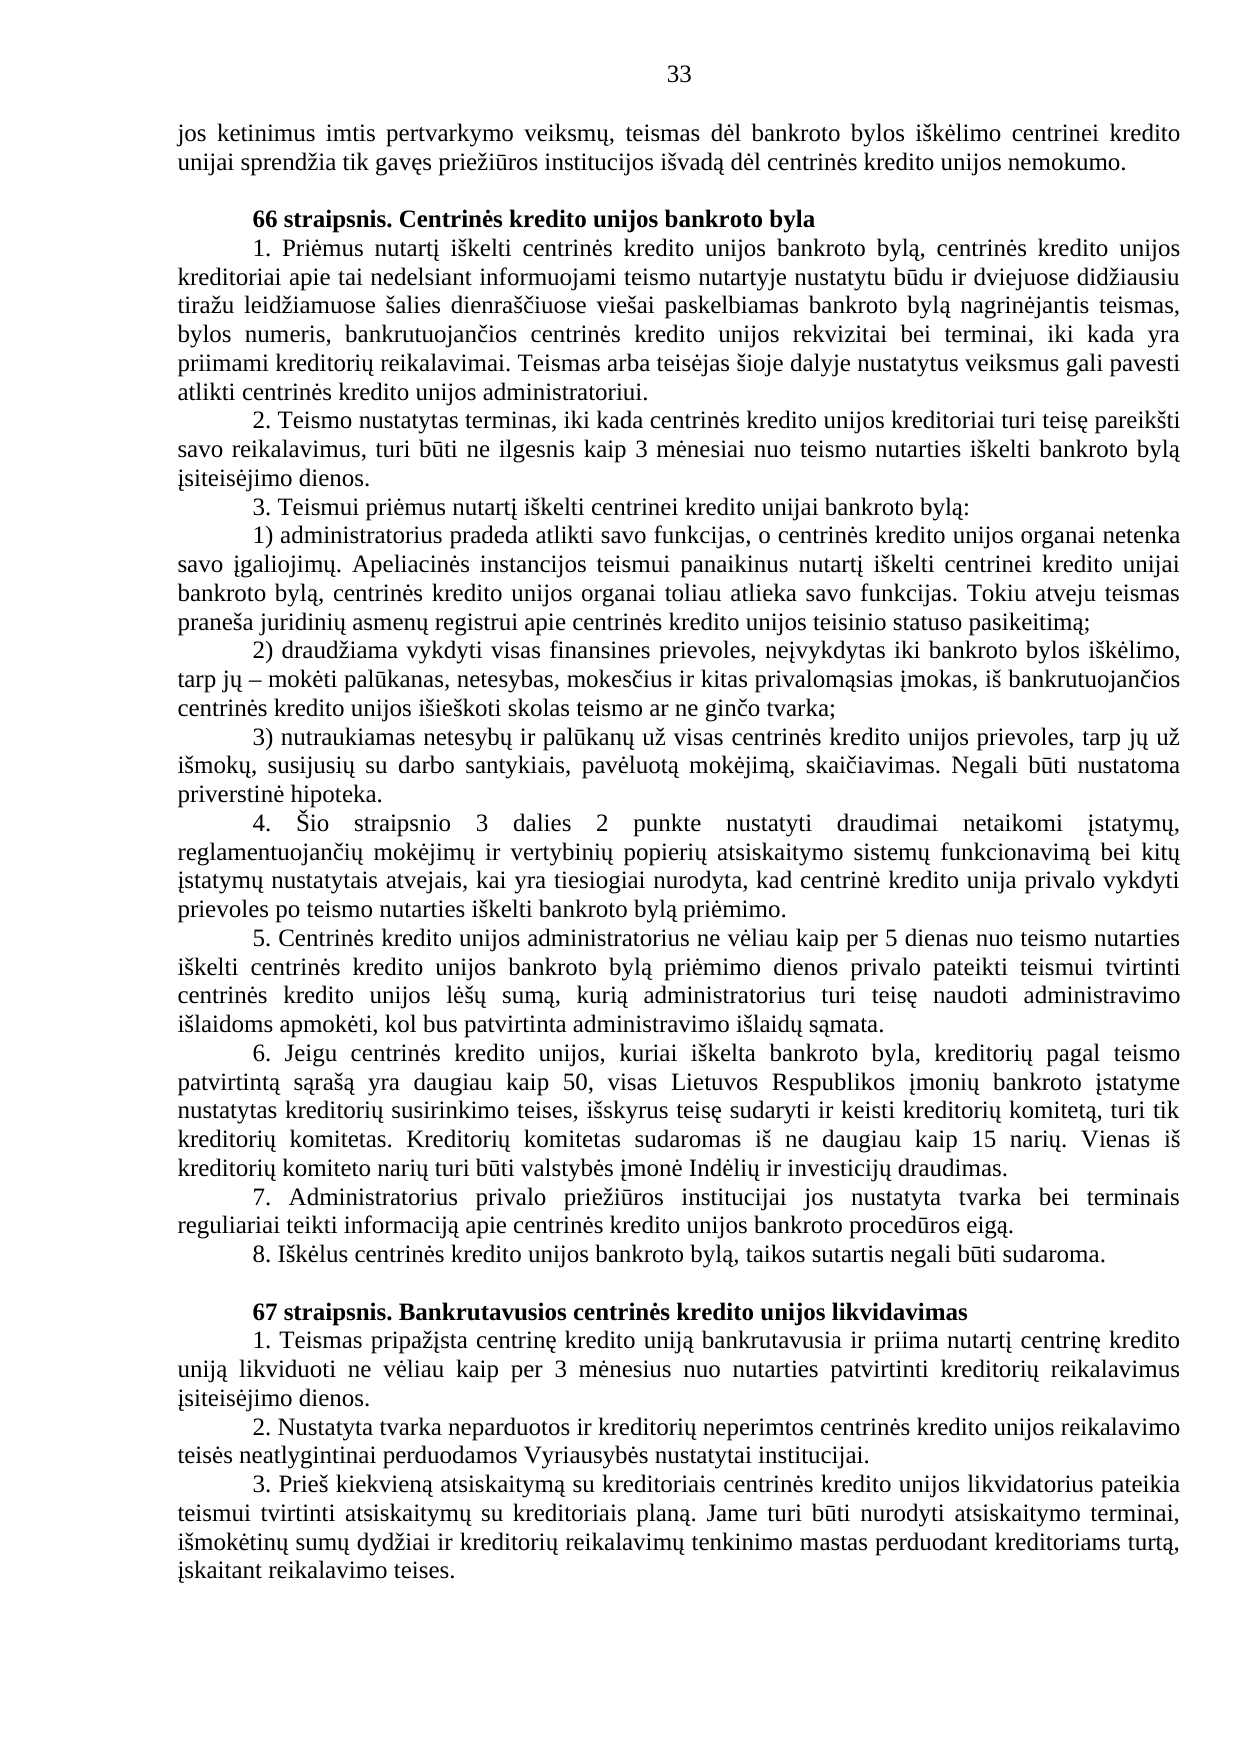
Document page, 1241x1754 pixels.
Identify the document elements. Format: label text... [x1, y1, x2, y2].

text 67 straipsnis. Bankrutavusios centrinės kredito unijos likvidavimas [252, 1297, 1181, 1326]
text 2. Nustatyta tvarka neparduotos ir kreditorių neperimtos centrinės kredito unijos reikalavimo teisės neatlygintinai perduodamos Vyriausybės nustatytai institucijai. [177, 1412, 1181, 1469]
text 4. Šio straipsnio 3 dalies 2 punkte nustatyti draudimai netaikomi įstatymų, reglamentuojančių mokėjimų ir vertybinių popierių atsiskaitymo sistemų funkcionavimą bei kitų įstatymų nustatytais atvejais, kai yra tiesiogiai nurodyta, kad centrinė kredito unija privalo vykdyti prievoles po teismo nutarties iškelti bankroto bylą priėmimo. [177, 808, 1181, 923]
text 2) draudžiama vykdyti visas finansines prievoles, neįvykdytas iki bankroto bylos iškėlimo, tarp jų – mokėti palūkanas, netesybas, mokesčius ir kitas privalomąsias įmokas, iš bankrutuojančios centrinės kredito unijos išieškoti skolas teismo ar ne ginčo tvarka; [177, 636, 1181, 722]
text 3) nutraukiamas netesybų ir palūkanų už visas centrinės kredito unijos prievoles, tarp jų už išmokų, susijusių su darbo santykiais, pavėluotą mokėjimą, skaičiavimas. Negali būti nustatoma priverstinė hipoteka. [177, 722, 1181, 808]
text 1. Teismas pripažįsta centrinę kredito uniją bankrutavusia ir priima nutartį centrinę kredito uniją likviduoti ne vėliau kaip per 3 mėnesius nuo nutarties patvirtinti kreditorių reikalavimus įsiteisėjimo dienos. [177, 1326, 1181, 1412]
text 66 straipsnis. Centrinės kredito unijos bankroto byla [252, 204, 1181, 233]
text 1) administratorius pradeda atlikti savo funkcijas, o centrinės kredito unijos organai netenka savo įgaliojimų. Apeliacinės instancijos teismui panaikinus nutartį iškelti centrinei kredito unijai bankroto bylą, centrinės kredito unijos organai toliau atlieka savo funkcijas. Tokiu atveju teismas praneša juridinių asmenų registrui apie centrinės kredito unijos teisinio statuso pasikeitimą; [177, 521, 1181, 636]
text 3. Teismui priėmus nutartį iškelti centrinei kredito unijai bankroto bylą: [177, 492, 1181, 521]
text jos ketinimus imtis pertvarkymo veiksmų, teismas dėl bankroto bylos iškėlimo centrinei kredito unijai sprendžia tik gavęs priežiūros institucijos išvadą dėl centrinės kredito unijos nemokumo. [177, 118, 1181, 176]
text 2. Teismo nustatytas terminas, iki kada centrinės kredito unijos kreditoriai turi teisę pareikšti savo reikalavimus, turi būti ne ilgesnis kaip 3 mėnesiai nuo teismo nutarties iškelti bankroto bylą įsiteisėjimo dienos. [177, 406, 1181, 492]
text 3. Prieš kiekvieną atsiskaitymą su kreditoriais centrinės kredito unijos likvidatorius pateikia teismui tvirtinti atsiskaitymų su kreditoriais planą. Jame turi būti nurodyti atsiskaitymo terminai, išmokėtinų sumų dydžiai ir kreditorių reikalavimų tenkinimo mastas perduodant kreditoriams turtą, įskaitant reikalavimo teises. [177, 1469, 1181, 1584]
text 8. Iškėlus centrinės kredito unijos bankroto bylą, taikos sutartis negali būti sudaroma. [177, 1239, 1181, 1268]
text 5. Centrinės kredito unijos administratorius ne vėliau kaip per 5 dienas nuo teismo nutarties iškelti centrinės kredito unijos bankroto bylą priėmimo dienos privalo pateikti teismui tvirtinti centrinės kredito unijos lėšų sumą, kurią administratorius turi teisę naudoti administravimo išlaidoms apmokėti, kol bus patvirtinta administravimo išlaidų sąmata. [177, 923, 1181, 1038]
text 1. Priėmus nutartį iškelti centrinės kredito unijos bankroto bylą, centrinės kredito unijos kreditoriai apie tai nedelsiant informuojami teismo nutartyje nustatytu būdu ir dviejuose didžiausiu tiražu leidžiamuose šalies dienraščiuose viešai paskelbiamas bankroto bylą nagrinėjantis teismas, bylos numeris, bankrutuojančios centrinės kredito unijos rekvizitai bei terminai, iki kada yra priimami kreditorių reikalavimai. Teismas arba teisėjas šioje dalyje nustatytus veiksmus gali pavesti atlikti centrinės kredito unijos administratoriui. [177, 233, 1181, 406]
text 7. Administratorius privalo priežiūros institucijai jos nustatyta tvarka bei terminais reguliariai teikti informaciją apie centrinės kredito unijos bankroto procedūros eigą. [177, 1182, 1181, 1239]
text 6. Jeigu centrinės kredito unijos, kuriai iškelta bankroto byla, kreditorių pagal teismo patvirtintą sąrašą yra daugiau kaip 50, visas Lietuvos Respublikos įmonių bankroto įstatyme nustatytas kreditorių susirinkimo teises, išskyrus teisę sudaryti ir keisti kreditorių komitetą, turi tik kreditorių komitetas. Kreditorių komitetas sudaromas iš ne daugiau kaip 15 narių. Vienas iš kreditorių komiteto narių turi būti valstybės įmonė Indėlių ir investicijų draudimas. [177, 1038, 1181, 1182]
